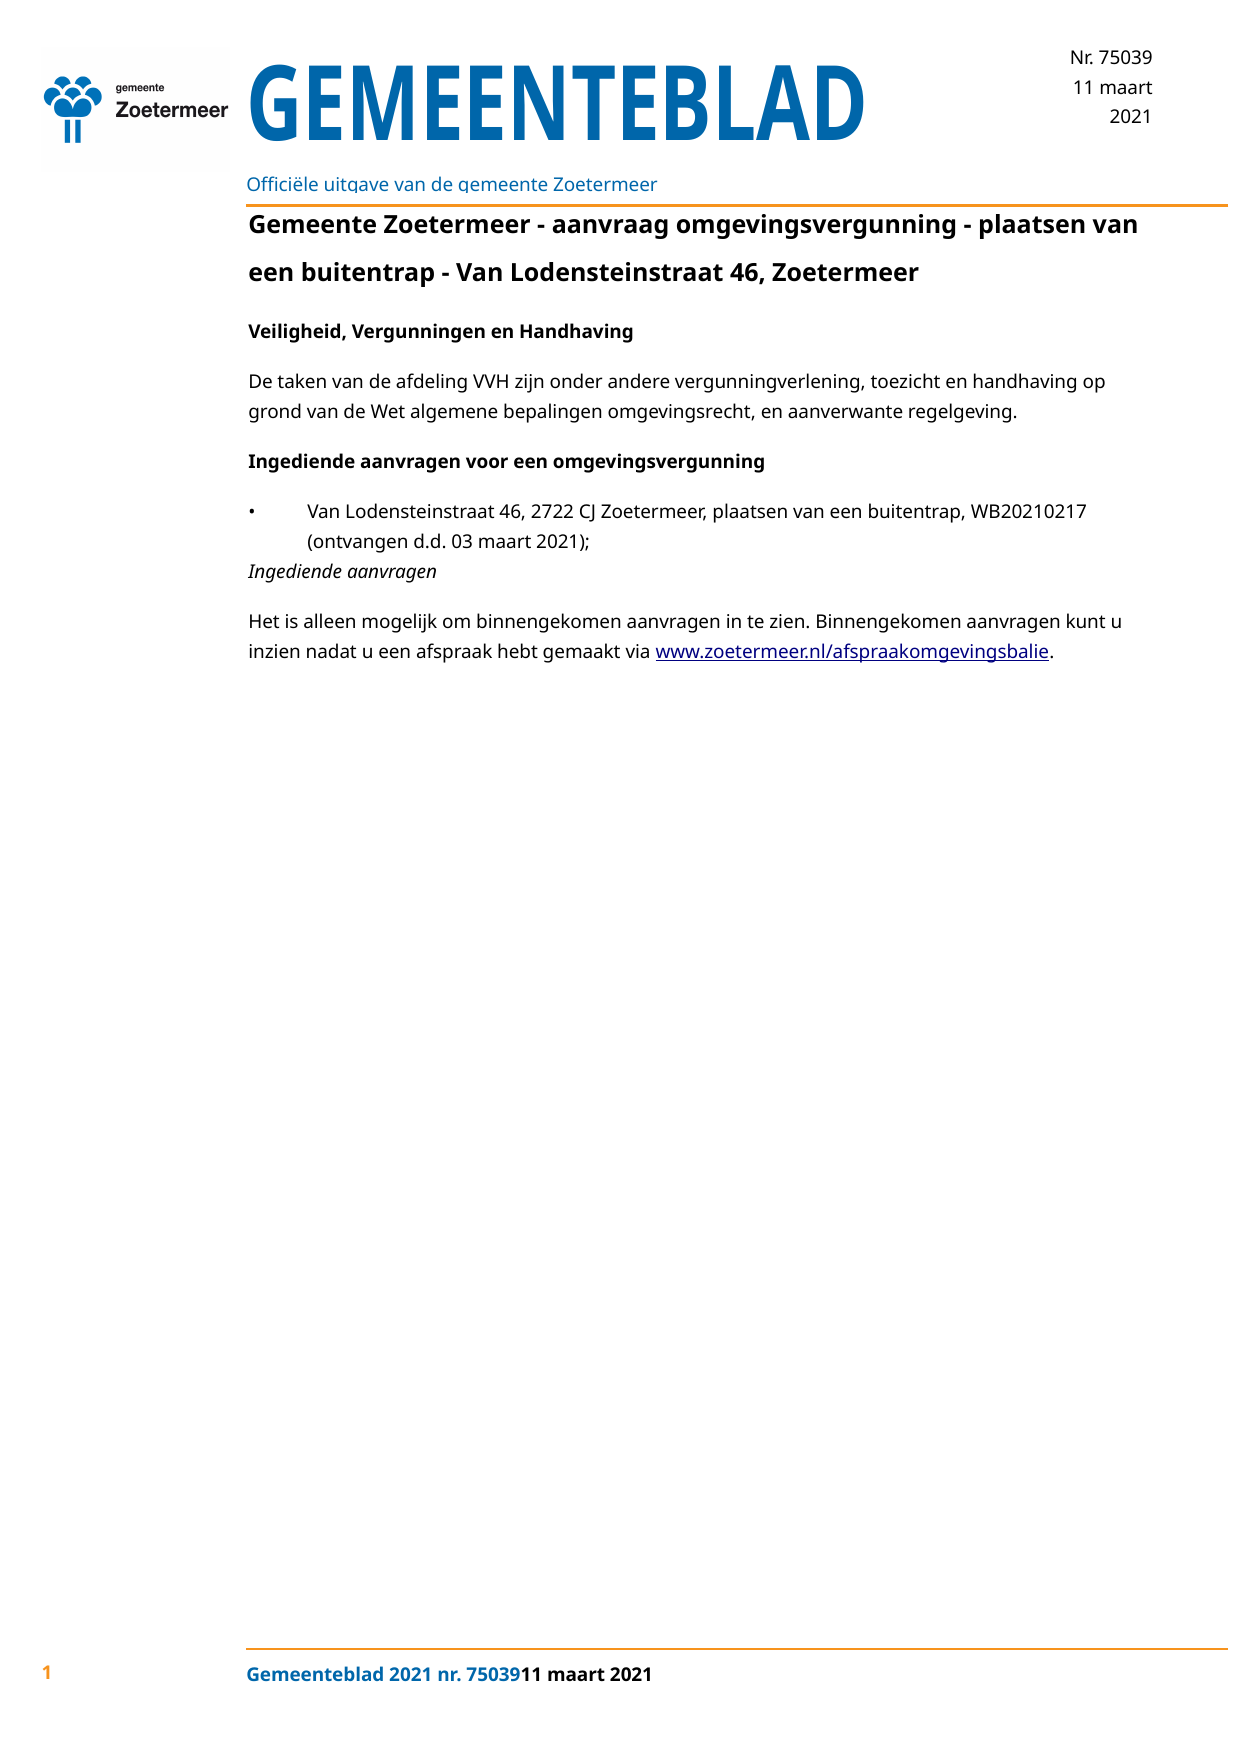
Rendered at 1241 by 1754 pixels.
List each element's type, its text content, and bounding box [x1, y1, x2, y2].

text De taken van de afdeling VVH zijn onder andere vergunningverlening, toezicht en handhaving op grond van de Wet algemene bepalingen omgevingsrecht, en aanverwante regelgeving. [248, 368, 1152, 424]
text Ingediende aanvragen voor een omgevingsvergunning [248, 448, 1152, 474]
text Het is alleen mogelijk om binnengekomen aanvragen in te zien. Binnengekomen aanvragen kunt u inzien nadat u een afspraak hebt gemaakt via www.zoetermeer.nl/afspraakomgevingsbalie. [248, 608, 1152, 664]
list Van Lodensteinstraat 46, 2722 CJ Zoetermeer, plaatsen van een buitentrap, WB20210217 (ontvangen d.d. 03 maart 2021); [248, 499, 1152, 554]
text Veiligheid, Vergunningen en Handhaving [248, 318, 1152, 344]
picture [41, 47, 231, 172]
text Ingediende aanvragen [248, 558, 1152, 584]
text Gemeente Zoetermeer - aanvraag omgevingsvergunning - plaatsen van een buitentrap - Van Lodensteinstraat 46, Zoetermeer [248, 207, 1152, 288]
